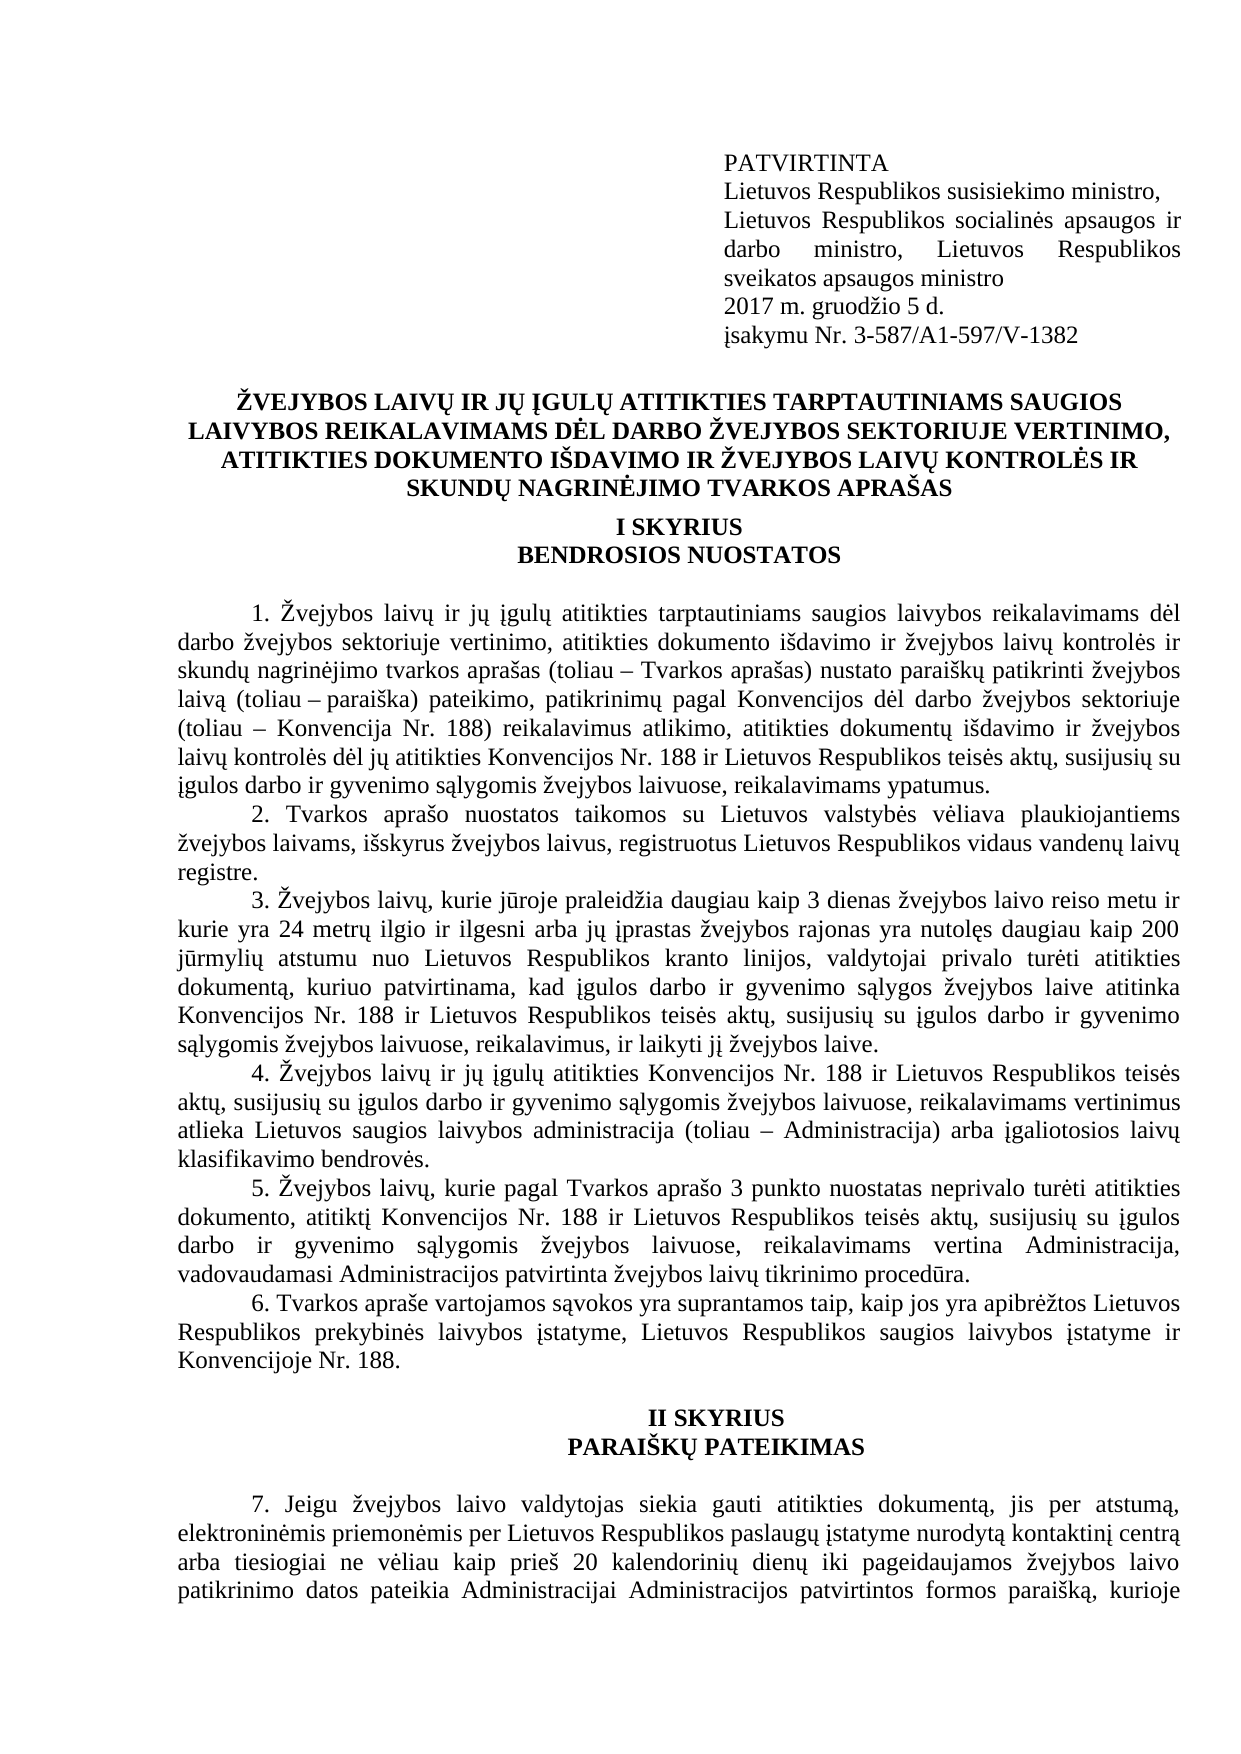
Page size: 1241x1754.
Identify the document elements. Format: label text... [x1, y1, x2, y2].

text 5. Žvejybos laivų, kurie pagal Tvarkos aprašo 3 punkto nuostatas neprivalo turėti atitikties dokumento, atitiktį Konvencijos Nr. 188 ir Lietuvos Respublikos teisės aktų, susijusių su įgulos darbo ir gyvenimo sąlygomis žvejybos laivuose, reikalavimams vertina Administracija, vadovaudamasi Administracijos patvirtinta žvejybos laivų tikrinimo procedūra. [177, 1173, 1181, 1288]
text 4. Žvejybos laivų ir jų įgulų atitikties Konvencijos Nr. 188 ir Lietuvos Respublikos teisės aktų, susijusių su įgulos darbo ir gyvenimo sąlygomis žvejybos laivuose, reikalavimams vertinimus atlieka Lietuvos saugios laivybos administracija (toliau – Administracija) arba įgaliotosios laivų klasifikavimo bendrovės. [177, 1058, 1181, 1173]
text Lietuvos Respublikos susisiekimo ministro, [723, 176, 1181, 205]
text II SKYRIUS [177, 1403, 1181, 1432]
text 2. Tvarkos aprašo nuostatos taikomos su Lietuvos valstybės vėliava plaukiojantiems žvejybos laivams, išskyrus žvejybos laivus, registruotus Lietuvos Respublikos vidaus vandenų laivų registre. [177, 799, 1181, 886]
text 2017 m. gruodžio 5 d. [723, 291, 1181, 320]
text I SKYRIUS [177, 512, 1181, 541]
text Lietuvos Respublikos socialinės apsaugos ir darbo ministro, Lietuvos Respublikos sveikatos apsaugos ministro [723, 205, 1181, 291]
text ŽVEJYBOS LAIVŲ IR JŲ ĮGULŲ ATITIKTIES TARPTAUTINIAMS SAUGIOS LAIVYBOS REIKALAVIMAMS DĖL DARBO ŽVEJYBOS SEKTORIUJE VERTINIMO, ATITIKTIES DOKUMENTO IŠDAVIMO IR ŽVEJYBOS LAIVŲ KONTROLĖS IR SKUNDŲ NAGRINĖJIMO TVARKOS APRAŠAS [177, 387, 1181, 502]
text PARAIŠKŲ PATEIKIMAS [177, 1432, 1181, 1461]
text 7. Jeigu žvejybos laivo valdytojas siekia gauti atitikties dokumentą, jis per atstumą, elektroninėmis priemonėmis per Lietuvos Respublikos paslaugų įstatyme nurodytą kontaktinį centrą arba tiesiogiai ne vėliau kaip prieš 20 kalendorinių dienų iki pageidaujamos žvejybos laivo patikrinimo datos pateikia Administracijai Administracijos patvirtintos formos paraišką, kurioje [177, 1489, 1181, 1604]
text PATVIRTINTA [723, 148, 1181, 176]
text 1. Žvejybos laivų ir jų įgulų atitikties tarptautiniams saugios laivybos reikalavimams dėl darbo žvejybos sektoriuje vertinimo, atitikties dokumento išdavimo ir žvejybos laivų kontrolės ir skundų nagrinėjimo tvarkos aprašas (toliau – Tvarkos aprašas) nustato paraiškų patikrinti žvejybos laivą (toliau – paraiška) pateikimo, patikrinimų pagal Konvencijos dėl darbo žvejybos sektoriuje (toliau – Konvencija Nr. 188) reikalavimus atlikimo, atitikties dokumentų išdavimo ir žvejybos laivų kontrolės dėl jų atitikties Konvencijos Nr. 188 ir Lietuvos Respublikos teisės aktų, susijusių su įgulos darbo ir gyvenimo sąlygomis žvejybos laivuose, reikalavimams ypatumus. [177, 598, 1181, 799]
text įsakymu Nr. 3-587/A1-597/V-1382 [723, 320, 1181, 349]
text 3. Žvejybos laivų, kurie jūroje praleidžia daugiau kaip 3 dienas žvejybos laivo reiso metu ir kurie yra 24 metrų ilgio ir ilgesni arba jų įprastas žvejybos rajonas yra nutolęs daugiau kaip 200 jūrmylių atstumu nuo Lietuvos Respublikos kranto linijos, valdytojai privalo turėti atitikties dokumentą, kuriuo patvirtinama, kad įgulos darbo ir gyvenimo sąlygos žvejybos laive atitinka Konvencijos Nr. 188 ir Lietuvos Respublikos teisės aktų, susijusių su įgulos darbo ir gyvenimo sąlygomis žvejybos laivuose, reikalavimus, ir laikyti jį žvejybos laive. [177, 886, 1181, 1058]
text BENDROSIOS NUOSTATOS [177, 541, 1181, 569]
text 6. Tvarkos apraše vartojamos sąvokos yra suprantamos taip, kaip jos yra apibrėžtos Lietuvos Respublikos prekybinės laivybos įstatyme, Lietuvos Respublikos saugios laivybos įstatyme ir Konvencijoje Nr. 188. [177, 1288, 1181, 1374]
